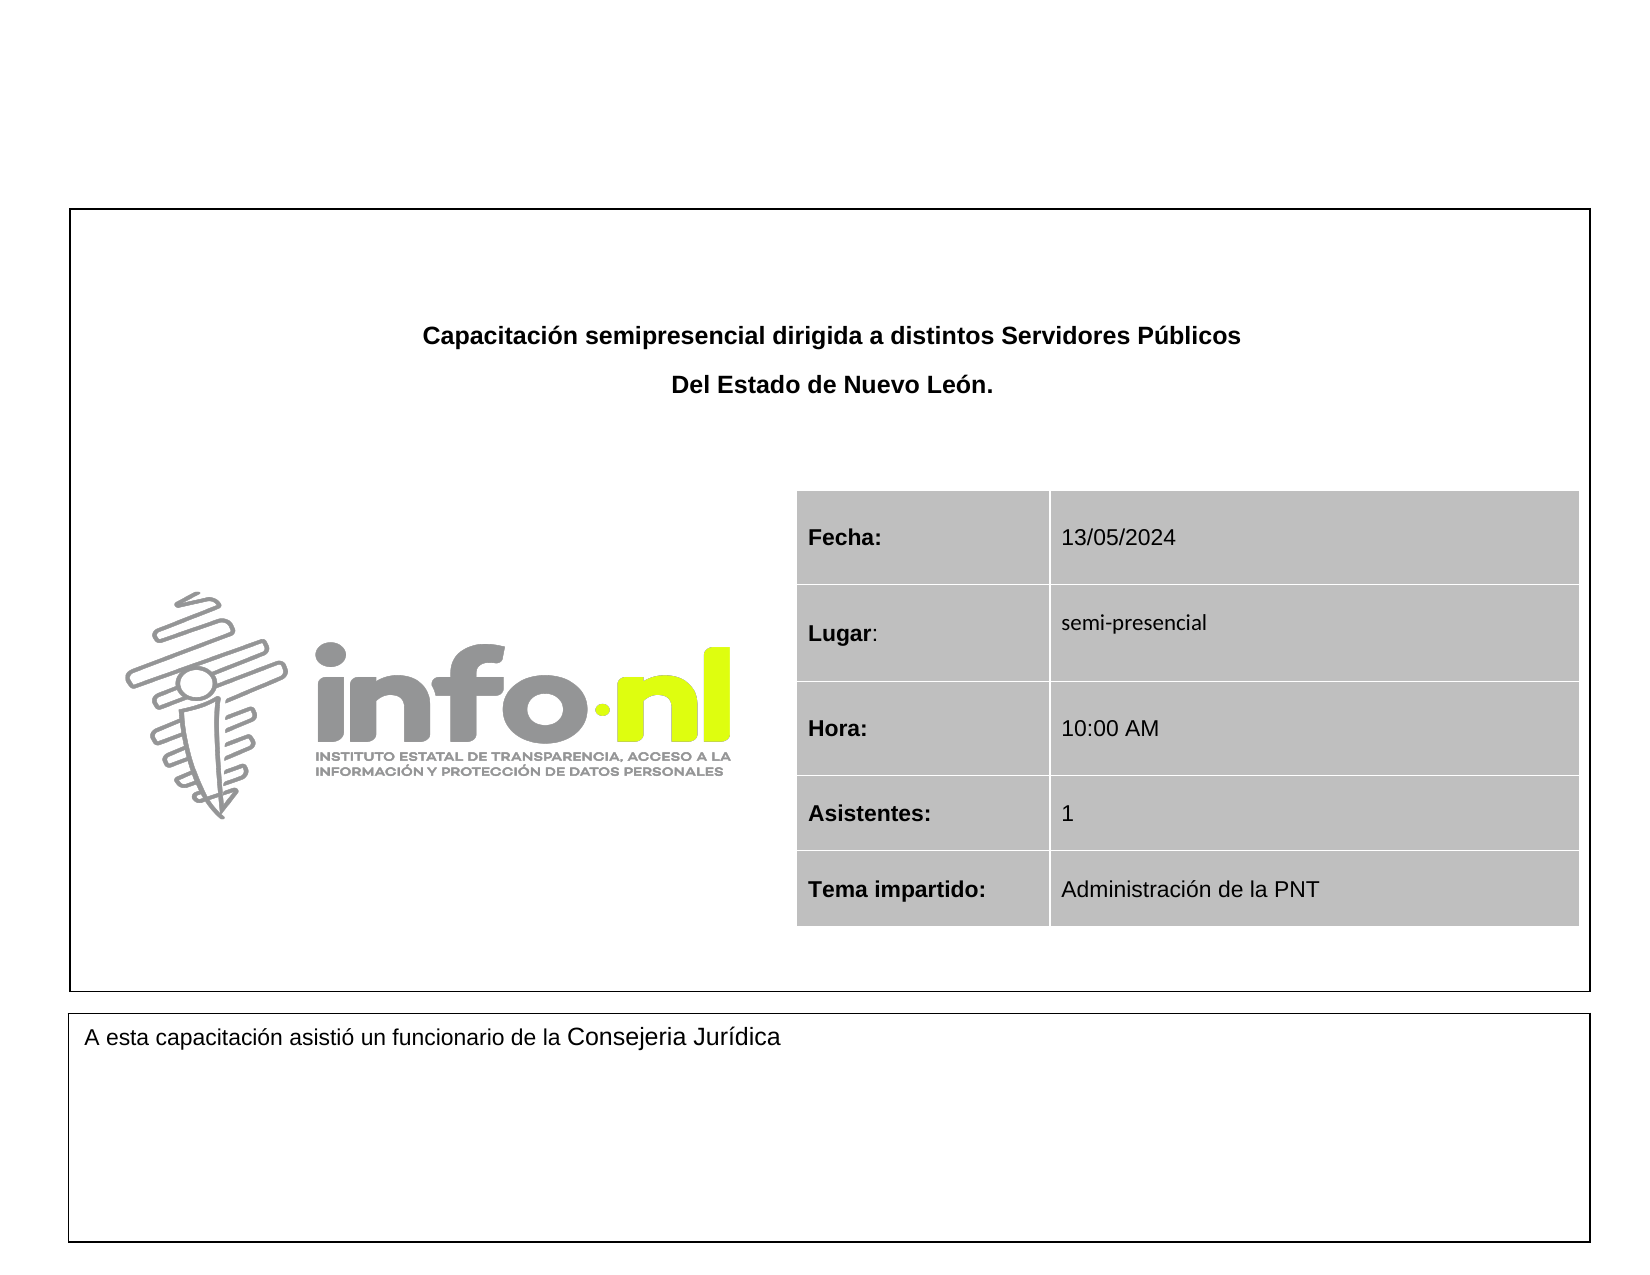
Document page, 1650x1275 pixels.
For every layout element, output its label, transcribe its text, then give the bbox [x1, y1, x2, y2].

table_cell [797, 926, 1579, 991]
table_cell 13/05/2024 [1051, 491, 1579, 584]
table_header [86, 217, 1579, 293]
table_cell Lugar: [797, 585, 1049, 681]
table_cell Asistentes: [797, 776, 1049, 850]
table_cell [86, 490, 796, 991]
table_cell Administración de la PNT [1051, 851, 1579, 926]
table_cell Capacitación semipresencial dirigida a distintos Servidores Públicos Del Estado de Nuevo León. [86, 293, 1579, 448]
table_cell [86, 448, 1579, 489]
table_cell Tema impartido: [797, 851, 1049, 926]
text A esta capacitación asistió un funcionario de la Consejeria Jurídica [84, 1022, 1574, 1050]
table_cell 1 [1051, 776, 1579, 850]
table_cell Fecha: [797, 491, 1049, 584]
table_cell Hora: [797, 682, 1049, 775]
table_cell 10:00 AM [1051, 682, 1579, 775]
table_cell semi-presencial [1051, 585, 1579, 681]
